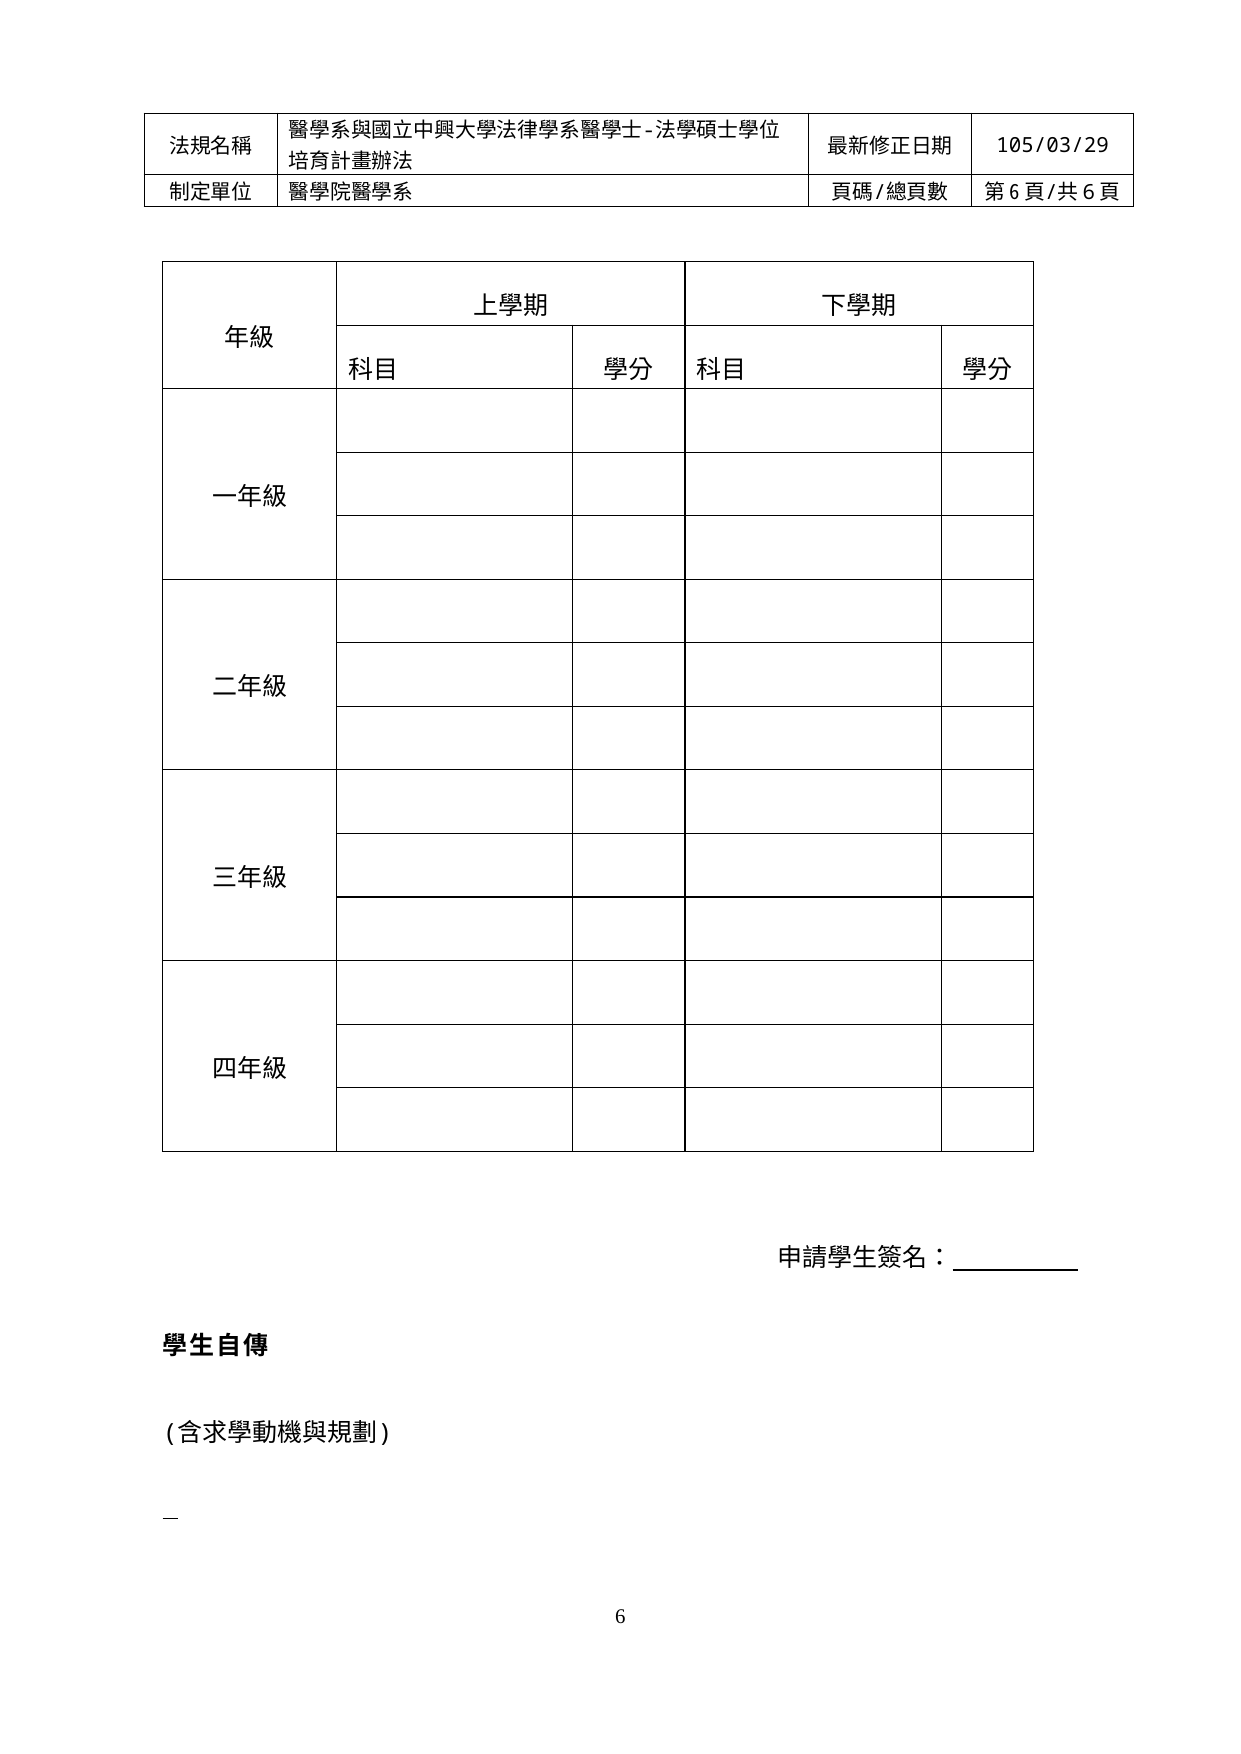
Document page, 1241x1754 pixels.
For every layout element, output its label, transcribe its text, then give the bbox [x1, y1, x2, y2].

table_header 下學期 [686, 262, 1033, 324]
text 學生自傳 [162, 1302, 1078, 1364]
table_cell [686, 453, 941, 515]
table_cell [686, 643, 941, 706]
table_cell 科目 [337, 326, 572, 388]
table_cell [573, 643, 684, 706]
table_cell 三年級 [163, 770, 336, 960]
table_cell [337, 834, 572, 896]
table_cell [573, 1088, 684, 1151]
table_cell [942, 580, 1033, 642]
table_cell [337, 770, 572, 833]
text (含求學動機與規劃) [162, 1389, 1078, 1452]
table_cell [686, 1025, 941, 1087]
table_cell [942, 770, 1033, 833]
table_cell [686, 961, 941, 1023]
table_cell [337, 707, 572, 769]
table_cell [942, 898, 1033, 960]
table_cell 學分 [942, 326, 1033, 388]
table_cell [686, 389, 941, 452]
table_cell 科目 [686, 326, 941, 388]
table_cell 學分 [573, 326, 684, 388]
table_cell [942, 1025, 1033, 1087]
table_cell [337, 516, 572, 579]
table_cell [337, 453, 572, 515]
table_cell [573, 834, 684, 896]
table_cell [686, 516, 941, 579]
table_cell [337, 643, 572, 706]
table_cell [337, 1025, 572, 1087]
table_cell [942, 643, 1033, 706]
text 申請學生簽名： [162, 1214, 1078, 1277]
table_cell [942, 1088, 1033, 1151]
table_cell [686, 580, 941, 642]
table_cell [942, 961, 1033, 1023]
table_cell [573, 707, 684, 769]
table_cell [337, 389, 572, 452]
table_cell [573, 453, 684, 515]
table_cell [686, 898, 941, 960]
table_cell [686, 770, 941, 833]
table_cell [942, 516, 1033, 579]
table_cell [573, 580, 684, 642]
table_cell [337, 961, 572, 1023]
table_cell 一年級 [163, 389, 336, 579]
table_cell [573, 898, 684, 960]
table_header 年級 [163, 262, 336, 388]
table_cell [337, 898, 572, 960]
table_cell [686, 834, 941, 896]
table_cell [942, 389, 1033, 452]
table_cell [942, 834, 1033, 896]
table_cell [573, 1025, 684, 1087]
table_cell [573, 770, 684, 833]
table_cell [942, 707, 1033, 769]
table_cell 四年級 [163, 961, 336, 1151]
table_cell [686, 707, 941, 769]
table_cell [337, 1088, 572, 1151]
table_header 上學期 [337, 262, 684, 324]
table_cell [942, 453, 1033, 515]
table_cell [573, 961, 684, 1023]
table_cell [337, 580, 572, 642]
table_cell [686, 1088, 941, 1151]
table_cell 二年級 [163, 580, 336, 769]
table_cell [573, 516, 684, 579]
table_cell [573, 389, 684, 452]
